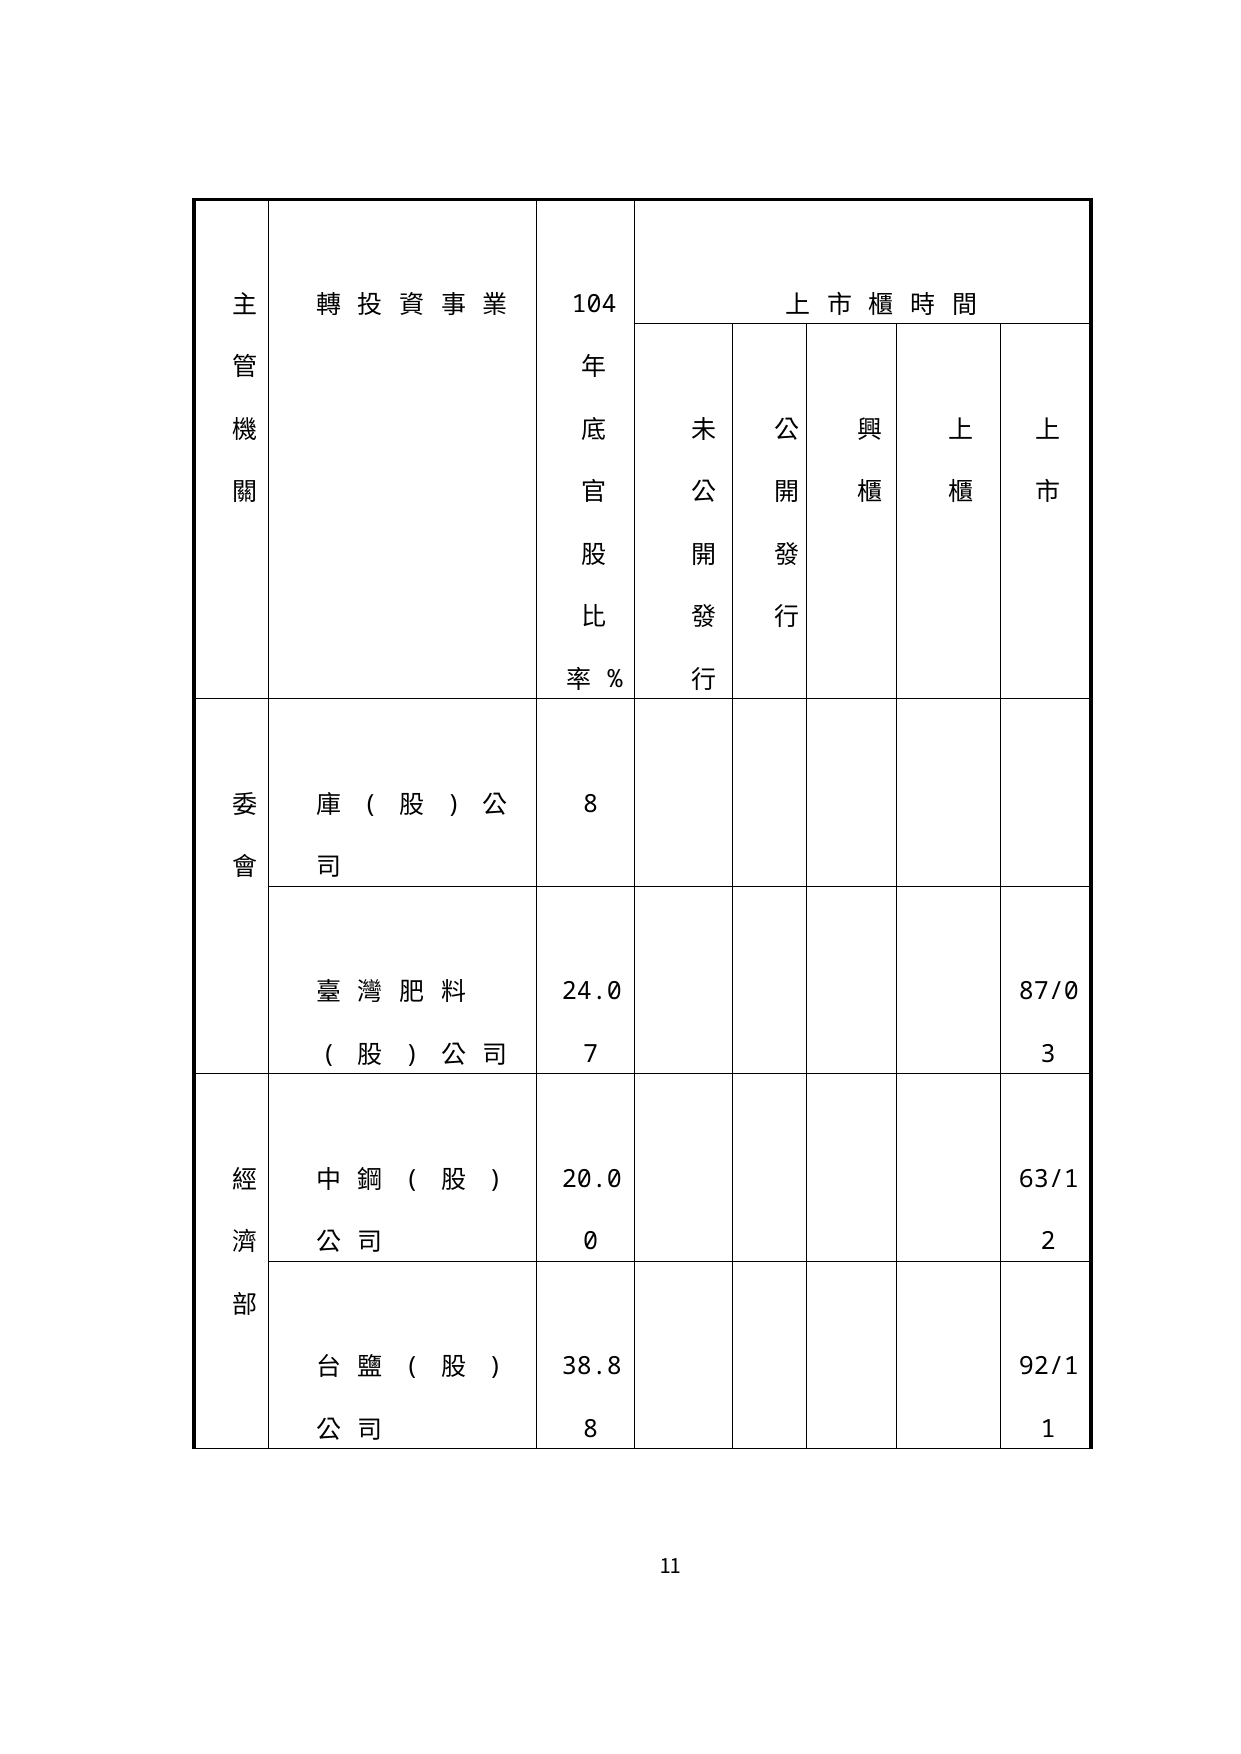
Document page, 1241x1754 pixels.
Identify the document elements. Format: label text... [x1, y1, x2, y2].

table_cell 委會 [196, 699, 268, 1073]
table_cell [897, 887, 1000, 1073]
table_header 104年底官股比率% [537, 201, 634, 698]
table_cell [635, 699, 732, 886]
table_cell [897, 699, 1000, 886]
table_cell 8 [537, 699, 634, 886]
table_cell [635, 887, 732, 1073]
table_cell 20.00 [537, 1074, 634, 1261]
table_cell 87/03 [1001, 887, 1089, 1073]
table_cell 38.88 [537, 1262, 634, 1448]
table_cell 63/12 [1001, 1074, 1089, 1261]
table_cell [807, 1074, 896, 1261]
table_cell [635, 1262, 732, 1448]
table_cell [897, 1074, 1000, 1261]
table_cell 92/11 [1001, 1262, 1089, 1448]
table_cell [733, 887, 806, 1073]
table_header 轉投資事業 [269, 201, 536, 698]
table_cell 未公開發行 [635, 324, 732, 698]
table_cell [897, 1262, 1000, 1448]
table_header 主管機關 [196, 201, 268, 698]
table_cell [807, 699, 896, 886]
table_cell 台鹽(股)公司 [269, 1262, 536, 1448]
table_cell 上市 [1001, 324, 1089, 698]
table_cell [1001, 699, 1089, 886]
table_cell 公開發行 [733, 324, 806, 698]
table_cell 24.07 [537, 887, 634, 1073]
table_cell [733, 1074, 806, 1261]
table_cell [807, 887, 896, 1073]
table_cell [733, 1262, 806, 1448]
table_cell 中鋼(股)公司 [269, 1074, 536, 1261]
table_cell [807, 1262, 896, 1448]
table_cell 上櫃 [897, 324, 1000, 698]
table_cell [733, 699, 806, 886]
table_cell 臺灣肥料(股)公司 [269, 887, 536, 1073]
table_cell 經濟部 [196, 1074, 268, 1448]
table_cell [635, 1074, 732, 1261]
table_cell 庫(股)公司 [269, 699, 536, 886]
table_header 上市櫃時間 [635, 201, 1089, 323]
table_cell 興櫃 [807, 324, 896, 698]
